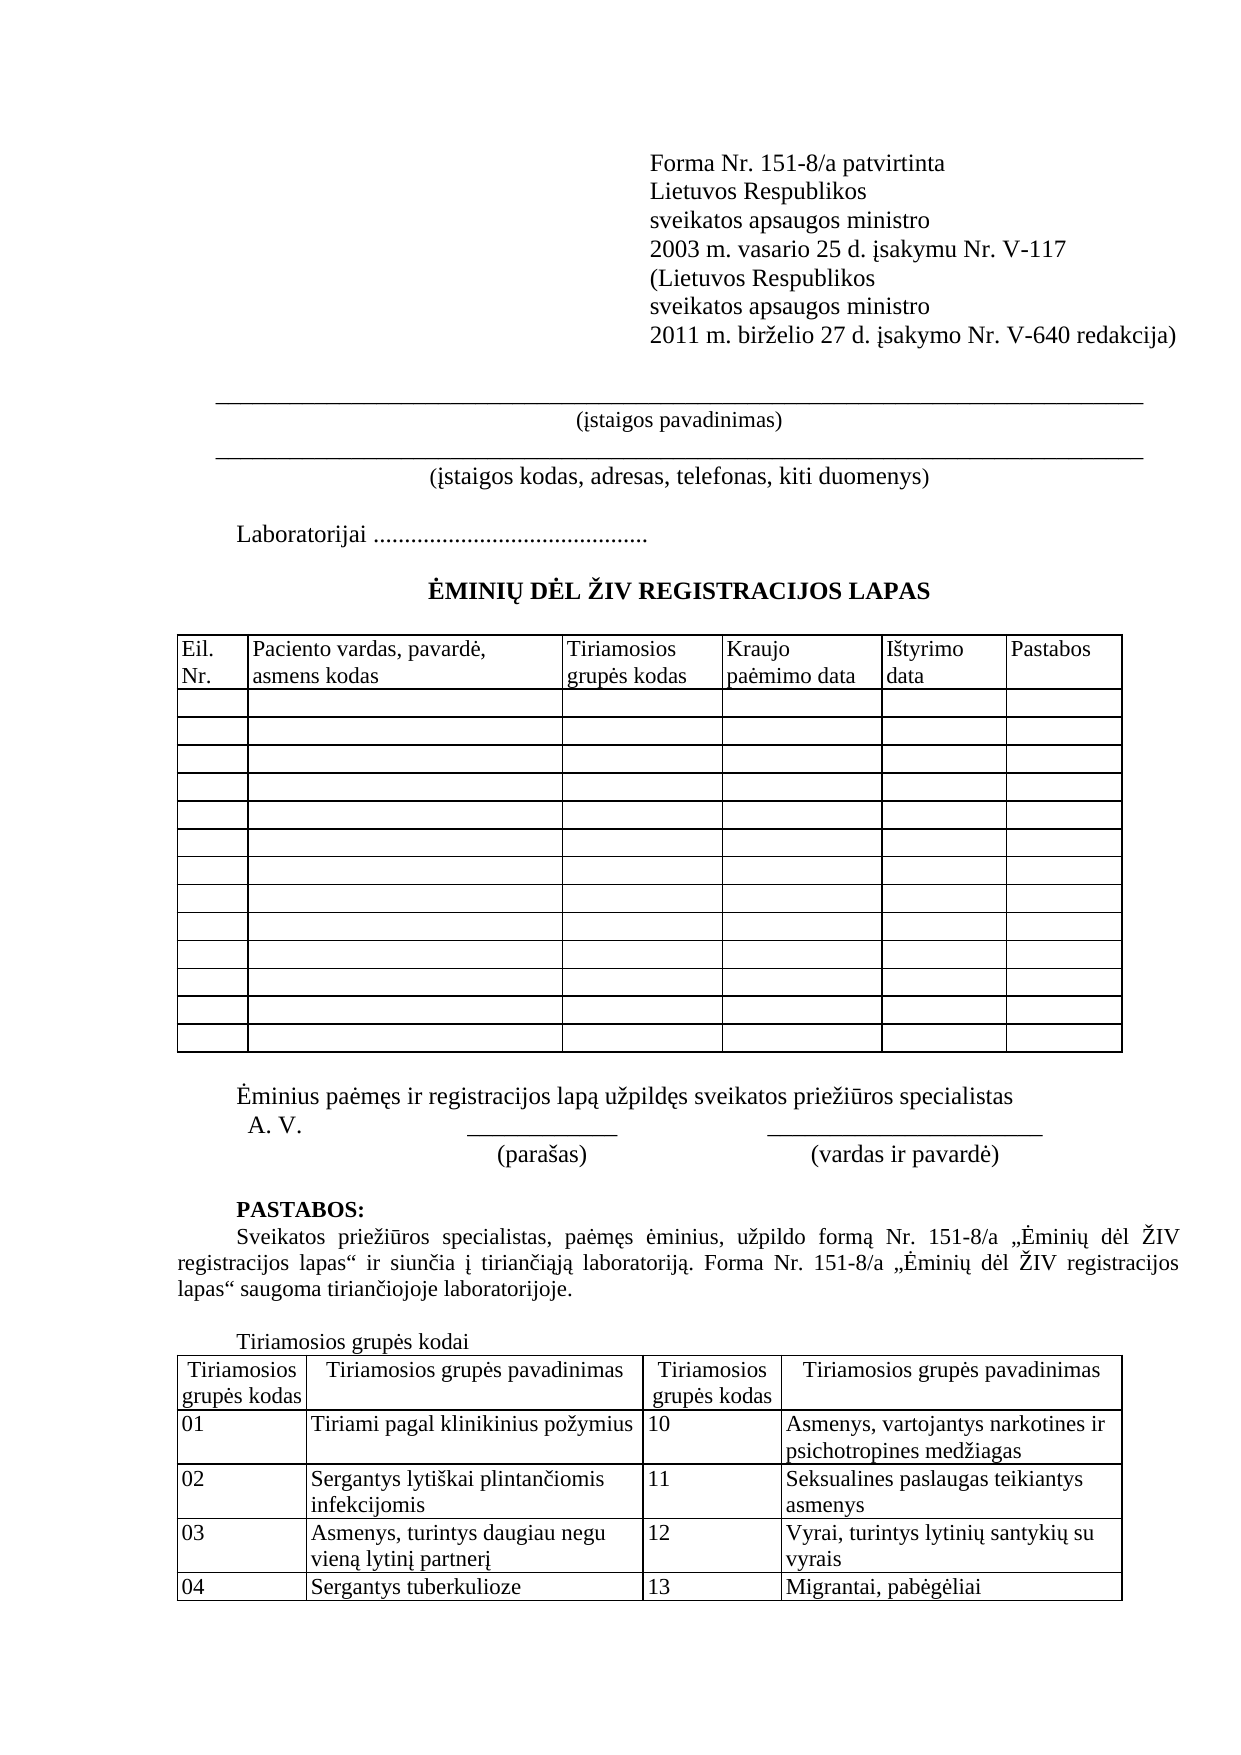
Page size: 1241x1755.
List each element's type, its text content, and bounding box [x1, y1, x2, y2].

table_cell [723, 857, 881, 884]
table_header ____________ (parašas) [396, 1110, 688, 1168]
table_cell [883, 1025, 1006, 1051]
table_cell [1007, 941, 1121, 967]
text Sveikatos priežiūros specialistas, paėmęs ėminius, užpildo formą Nr. 151-8/a „Ėminių dėl ŽIV registracijos lapas“ ir siunčia į tiriančiąją laboratoriją. Forma Nr. 151-8/a „Ėminių dėl ŽIV registracijos lapas“ saugoma tiriančiojoje laboratorijoje. [177, 1223, 1181, 1302]
table_header Tiriamosios grupės pavadinimas [307, 1356, 642, 1409]
table_cell [178, 941, 247, 967]
table_cell [249, 969, 562, 995]
table_cell [723, 830, 881, 856]
text (Lietuvos Respublikos [649, 263, 1181, 291]
table_cell [883, 969, 1006, 995]
table_cell [723, 690, 881, 716]
table_cell [249, 1025, 562, 1051]
table_cell [563, 857, 722, 884]
table_cell [178, 830, 247, 856]
table_cell [723, 718, 881, 744]
table_cell [1007, 830, 1121, 856]
table_cell [1007, 885, 1121, 912]
table_cell [249, 857, 562, 884]
table_cell [723, 913, 881, 939]
table_cell [1007, 746, 1121, 772]
table_header Tiriamosios grupės kodas [644, 1356, 781, 1409]
table_cell [883, 857, 1006, 884]
text sveikatos apsaugos ministro [649, 205, 1181, 234]
table_cell [723, 885, 881, 912]
table_cell [249, 718, 562, 744]
table_cell [723, 802, 881, 828]
table_cell Migrantai, pabėgėliai [782, 1573, 1121, 1599]
table_cell [563, 885, 722, 912]
table_cell [563, 941, 722, 967]
table_header Tiriamosios grupės kodas [178, 1356, 306, 1409]
table_header Ištyrimo data [883, 636, 1006, 688]
table_cell [1007, 857, 1121, 884]
table_cell [883, 885, 1006, 912]
table_cell 02 [178, 1465, 306, 1517]
table_cell [723, 774, 881, 800]
table_cell [883, 830, 1006, 856]
table_cell [249, 913, 562, 939]
table_cell [723, 1025, 881, 1051]
table_cell [249, 774, 562, 800]
table_header ______________________ (vardas ir pavardė) [688, 1110, 1122, 1168]
table_cell [723, 941, 881, 967]
table_cell [249, 830, 562, 856]
table_cell [178, 718, 247, 744]
table_cell Asmenys, turintys daugiau negu vieną lytinį partnerį [307, 1519, 642, 1572]
text _ [177, 378, 1181, 406]
table_cell [563, 997, 722, 1023]
text Tiriamosios grupės kodai [177, 1328, 1181, 1354]
table_cell Tiriami pagal klinikinius požymius [307, 1411, 642, 1463]
table_header Eil. Nr. [178, 636, 247, 688]
table_cell [178, 913, 247, 939]
table_cell [563, 913, 722, 939]
table_cell [178, 969, 247, 995]
table_cell [563, 830, 722, 856]
table_cell 12 [644, 1519, 781, 1572]
table_cell [249, 746, 562, 772]
text Lietuvos Respublikos [649, 176, 1181, 205]
table_cell [178, 690, 247, 716]
table_cell [1007, 997, 1121, 1023]
table_cell [883, 718, 1006, 744]
table_cell Seksualines paslaugas teikiantys asmenys [782, 1465, 1121, 1517]
table_cell [563, 802, 722, 828]
table_cell [723, 997, 881, 1023]
table_cell 11 [644, 1465, 781, 1517]
text ĖMINIŲ DĖL ŽIV REGISTRACIJOS LAPAS [177, 576, 1181, 605]
table_cell [563, 690, 722, 716]
table_header Kraujo paėmimo data [723, 636, 881, 688]
table_header Tiriamosios grupės kodas [563, 636, 722, 688]
table_cell [249, 941, 562, 967]
table_cell [1007, 802, 1121, 828]
text Forma Nr. 151-8/a patvirtinta [649, 148, 1181, 176]
table_cell [883, 774, 1006, 800]
table_cell [178, 802, 247, 828]
table_cell [178, 885, 247, 912]
table_cell [249, 690, 562, 716]
table_cell 13 [644, 1573, 781, 1599]
table_cell [178, 857, 247, 884]
table_cell [1007, 1025, 1121, 1051]
table_cell [563, 774, 722, 800]
table_cell [178, 997, 247, 1023]
table_cell [883, 941, 1006, 967]
text (įstaigos kodas, adresas, telefonas, kiti duomenys) [177, 461, 1181, 490]
table_cell 01 [178, 1411, 306, 1463]
table_cell [1007, 718, 1121, 744]
text 2003 m. vasario 25 d. įsakymu Nr. V-117 [649, 234, 1181, 263]
text sveikatos apsaugos ministro [649, 291, 1181, 320]
table_cell 03 [178, 1519, 306, 1572]
table_cell [883, 802, 1006, 828]
table_header A. V. [177, 1110, 396, 1168]
table_cell Sergantys lytiškai plintančiomis infekcijomis [307, 1465, 642, 1517]
text Laboratorijai ............................................ [177, 519, 1181, 548]
table_cell [178, 1025, 247, 1051]
table_cell Asmenys, vartojantys narkotines ir psichotropines medžiagas [782, 1411, 1121, 1463]
table_cell [563, 746, 722, 772]
table_cell [723, 746, 881, 772]
table_cell [1007, 774, 1121, 800]
table_header Tiriamosios grupės pavadinimas [782, 1356, 1121, 1409]
table_cell [723, 969, 881, 995]
text Ėminius paėmęs ir registracijos lapą užpildęs sveikatos priežiūros specialistas [177, 1081, 1181, 1110]
table_cell [563, 969, 722, 995]
table_cell [563, 718, 722, 744]
table_cell Vyrai, turintys lytinių santykių su vyrais [782, 1519, 1121, 1572]
table_cell [883, 913, 1006, 939]
table_cell [1007, 913, 1121, 939]
table_cell [249, 802, 562, 828]
table_header Paciento vardas, pavardė, asmens kodas [249, 636, 562, 688]
table_cell [1007, 690, 1121, 716]
table_cell Sergantys tuberkulioze [307, 1573, 642, 1599]
text (įstaigos pavadinimas) [177, 406, 1181, 433]
text PASTABOS: [177, 1196, 1181, 1223]
table_cell [883, 746, 1006, 772]
table_cell [563, 1025, 722, 1051]
table_cell [178, 774, 247, 800]
table_cell [883, 997, 1006, 1023]
table_cell [883, 690, 1006, 716]
text 2011 m. birželio 27 d. įsakymo Nr. V-640 redakcija) [649, 320, 1181, 349]
table_cell [1007, 969, 1121, 995]
table_cell [178, 746, 247, 772]
table_cell [249, 997, 562, 1023]
table_cell [249, 885, 562, 912]
table_header Pastabos [1007, 636, 1121, 688]
table_cell 04 [178, 1573, 306, 1599]
text _ [177, 433, 1181, 461]
table_cell 10 [644, 1411, 781, 1463]
